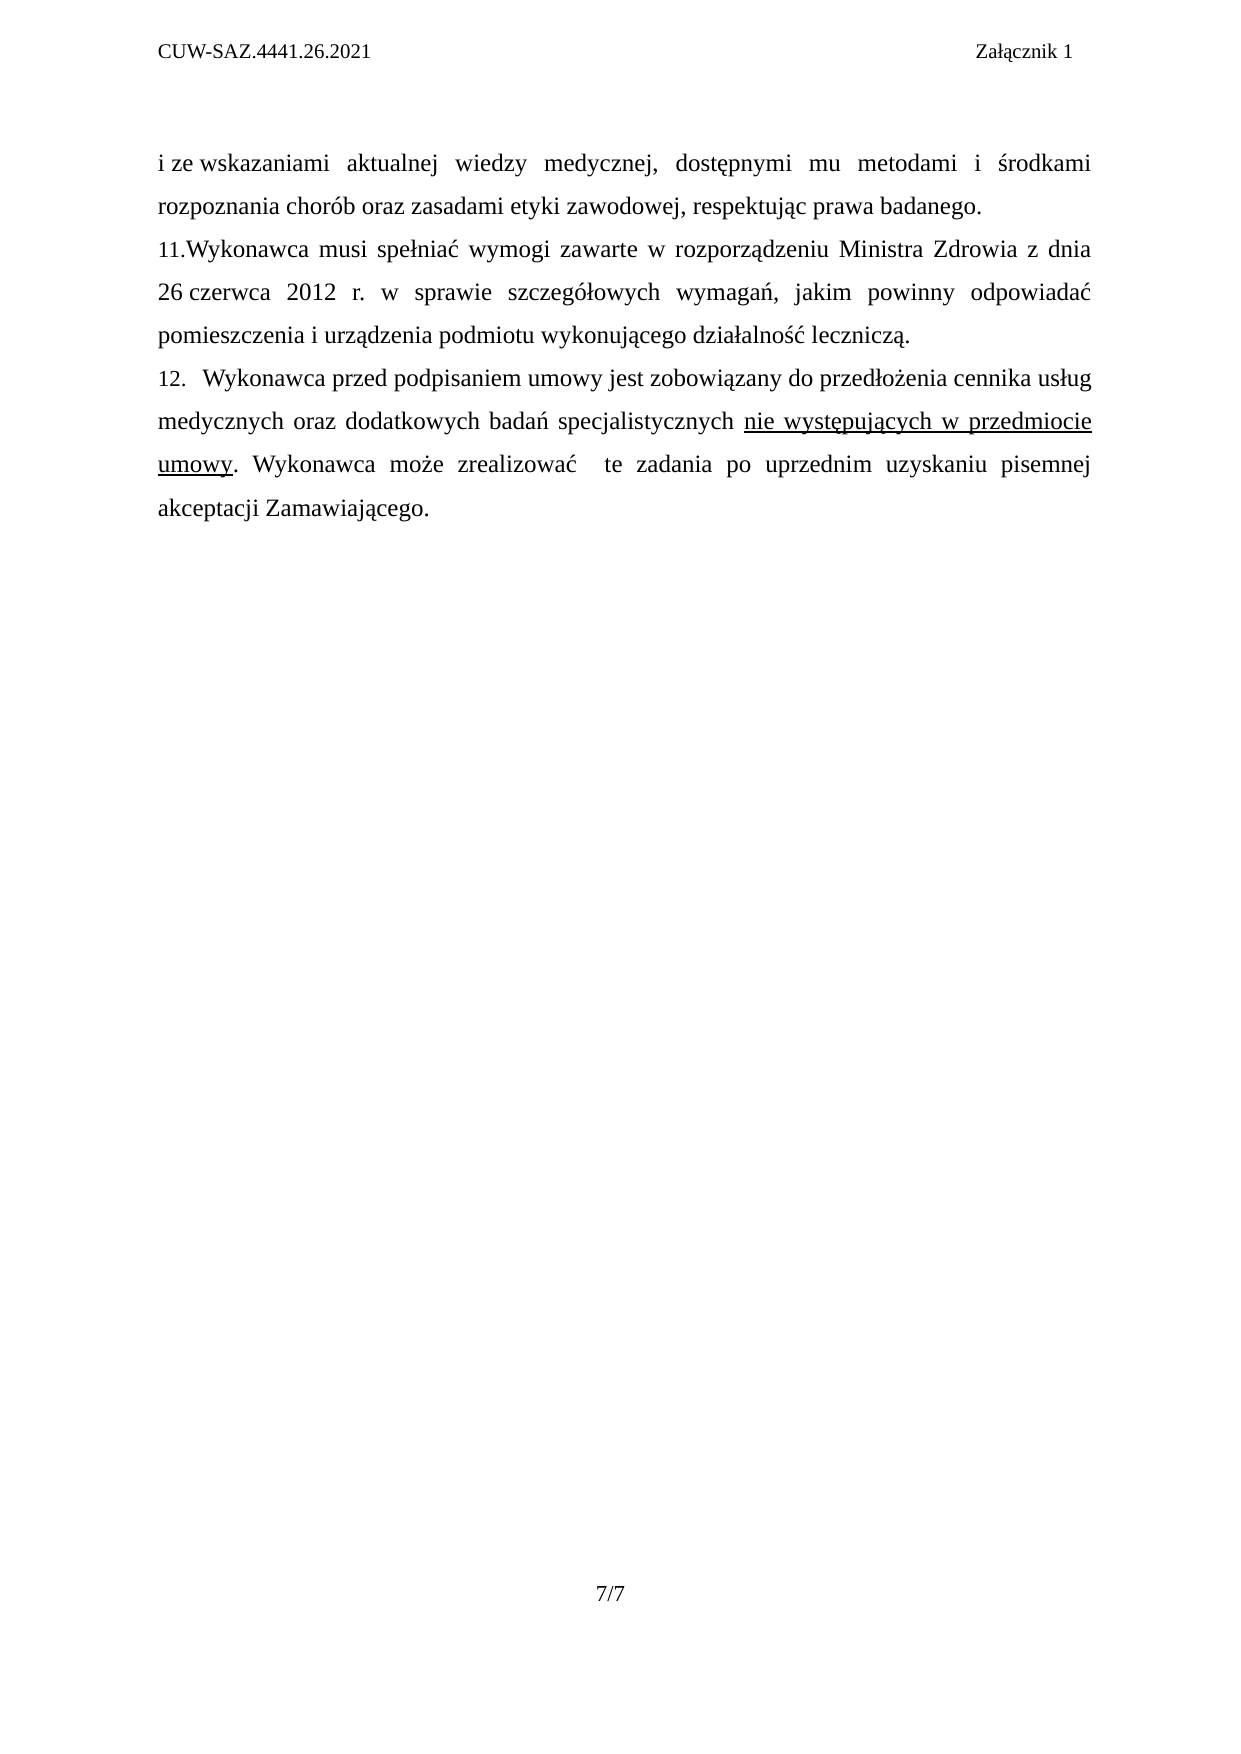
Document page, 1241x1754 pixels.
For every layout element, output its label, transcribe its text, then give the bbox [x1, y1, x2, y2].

list Wykonawca przed podpisaniem umowy jest zobowiązany do przedłożenia cennika usług medycznych oraz dodatkowych badań specjalistycznych nie występujących w przedmiocie umowy. Wykonawca może zrealizować te zadania po uprzednim uzyskaniu pisemnej akceptacji Zamawiającego. [158, 363, 1092, 521]
list i ze wskazaniami aktualnej wiedzy medycznej, dostępnymi mu metodami i środkami rozpoznania chorób oraz zasadami etyki zawodowej, respektując prawa badanego. [158, 148, 1092, 219]
list Wykonawca musi spełniać wymogi zawarte w rozporządzeniu Ministra Zdrowia z dnia 26 czerwca 2012 r. w sprawie szczegółowych wymagań, jakim powinny odpowiadać pomieszczenia i urządzenia podmiotu wykonującego działalność leczniczą. [158, 234, 1092, 349]
